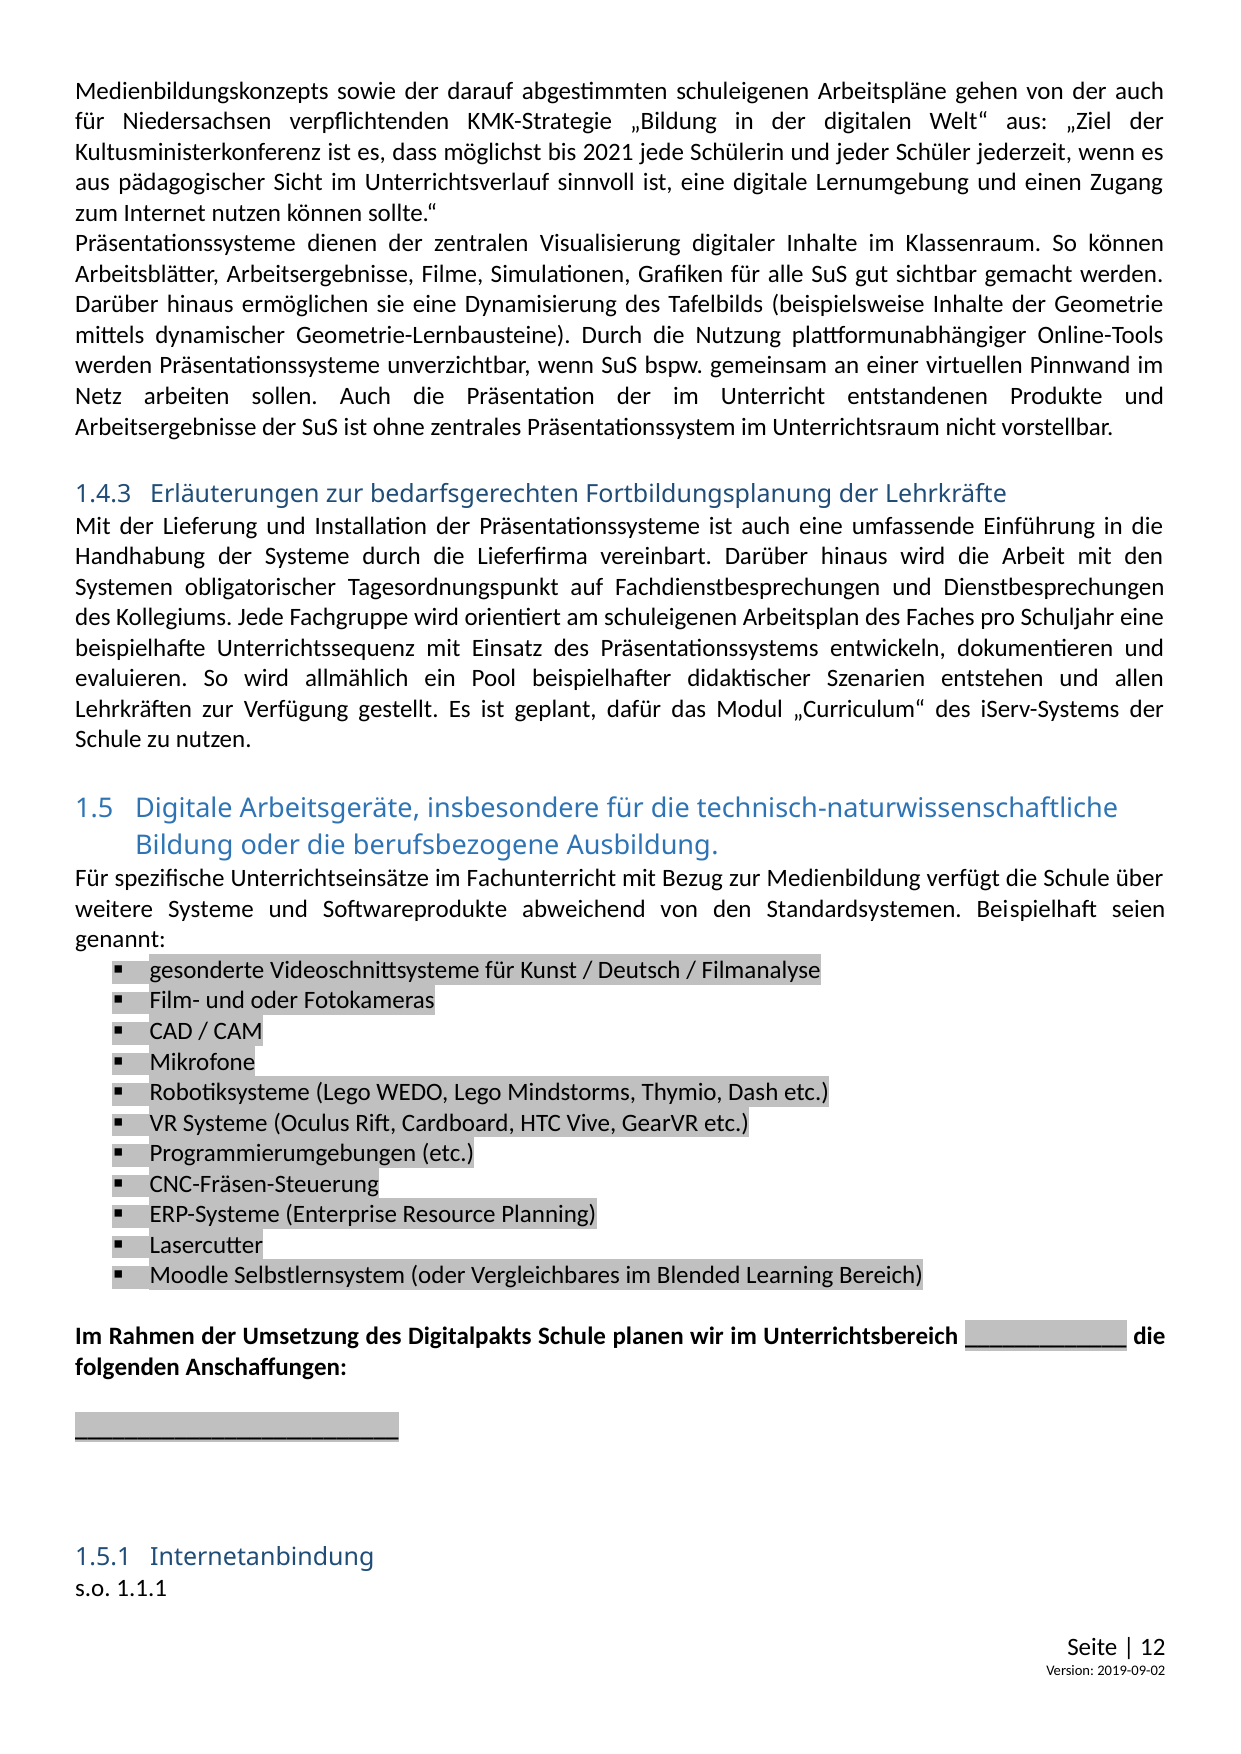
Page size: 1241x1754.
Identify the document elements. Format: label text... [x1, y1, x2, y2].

subtitle Internetanbindung [75, 1538, 1165, 1572]
list gesonderte Videoschnittsysteme für Kunst / Deutsch / Filmanalyse [112, 954, 1165, 985]
text Mit der Lieferung und Installation der Präsentationssysteme ist auch eine umfassende Einführung in die Handhabung der Systeme durch die Lieferfirma vereinbart. Darüber hinaus wird die Arbeit mit den Systemen obligatorischer Tagesordnungspunkt auf Fachdienstbesprechungen und Dienstbesprechungen des Kollegiums. Jede Fachgruppe wird orientiert am schuleigenen Arbeitsplan des Faches pro Schuljahr eine beispielhafte Unterrichtssequenz mit Einsatz des Präsentationssystems entwickeln, dokumentieren und evaluieren. So wird allmählich ein Pool beispielhafter didaktischer Szenarien entstehen und allen Lehrkräften zur Verfügung gestellt. Es ist geplant, dafür das Modul „Curriculum“ des iServ-Systems der Schule zu nutzen. [75, 510, 1165, 754]
list Mikrofone [112, 1046, 1165, 1076]
text __________________________ [75, 1412, 1165, 1442]
list ERP-Systeme (Enterprise Resource Planning) [112, 1198, 1165, 1229]
list CNC-Fräsen-Steuerung [112, 1168, 1165, 1198]
list Film- und oder Fotokameras [112, 985, 1165, 1015]
list Lasercutter [112, 1229, 1165, 1259]
list Moodle Selbstlernsystem (oder Vergleichbares im Blended Learning Bereich) [112, 1259, 1165, 1290]
text Medienbildungskonzepts sowie der darauf abgestimmten schuleigenen Arbeitspläne gehen von der auch für Niedersachsen verpflichtenden KMK-Strategie „Bildung in der digitalen Welt“ aus: „Ziel der Kultusministerkonferenz ist es, dass möglichst bis 2021 jede Schülerin und jeder Schüler jederzeit, wenn es aus pädagogischer Sicht im Unterrichtsverlauf sinnvoll ist, eine digitale Lernumgebung und einen Zugang zum Internet nutzen können sollte.“ [75, 75, 1165, 228]
list Robotiksysteme (Lego WEDO, Lego Mindstorms, Thymio, Dash etc.) [112, 1076, 1165, 1107]
subtitle Erläuterungen zur bedarfsgerechten Fortbildungsplanung der Lehrkräfte [75, 476, 1165, 510]
text Präsentationssysteme dienen der zentralen Visualisierung digitaler Inhalte im Klassenraum. So können Arbeitsblätter, Arbeitsergebnisse, Filme, Simulationen, Grafiken für alle SuS gut sichtbar gemacht werden. Darüber hinaus ermöglichen sie eine Dynamisierung des Tafelbilds (beispielsweise Inhalte der Geometrie mittels dynamischer Geometrie-Lernbausteine). Durch die Nutzung plattformunabhängiger Online-Tools werden Präsentationssysteme unverzichtbar, wenn SuS bspw. gemeinsam an einer virtuellen Pinnwand im Netz arbeiten sollen. Auch die Präsentation der im Unterricht entstandenen Produkte und Arbeitsergebnisse der SuS ist ohne zentrales Präsentationssystem im Unterrichtsraum nicht vorstellbar. [75, 228, 1165, 441]
text Für spezifische Unterrichtseinsätze im Fachunterricht mit Bezug zur Medienbildung verfügt die Schule über weitere Systeme und Softwareprodukte abweichend von den Standardsystemen. Bei­spielhaft seien genannt: [75, 863, 1165, 954]
list CAD / CAM [112, 1015, 1165, 1046]
list Programmierumgebungen (etc.) [112, 1137, 1165, 1168]
text Im Rahmen der Umsetzung des Digitalpakts Schule planen wir im Unterrichtsbereich _____________ die folgenden Anschaffungen: [75, 1320, 1165, 1381]
text s.o. 1.1.1 [75, 1572, 1165, 1603]
subtitle Digitale Arbeitsgeräte, insbesondere für die technisch-naturwissenschaftliche Bildung oder die berufsbezogene Ausbildung. [75, 789, 1165, 863]
list VR Systeme (Oculus Rift, Cardboard, HTC Vive, GearVR etc.) [112, 1107, 1165, 1137]
